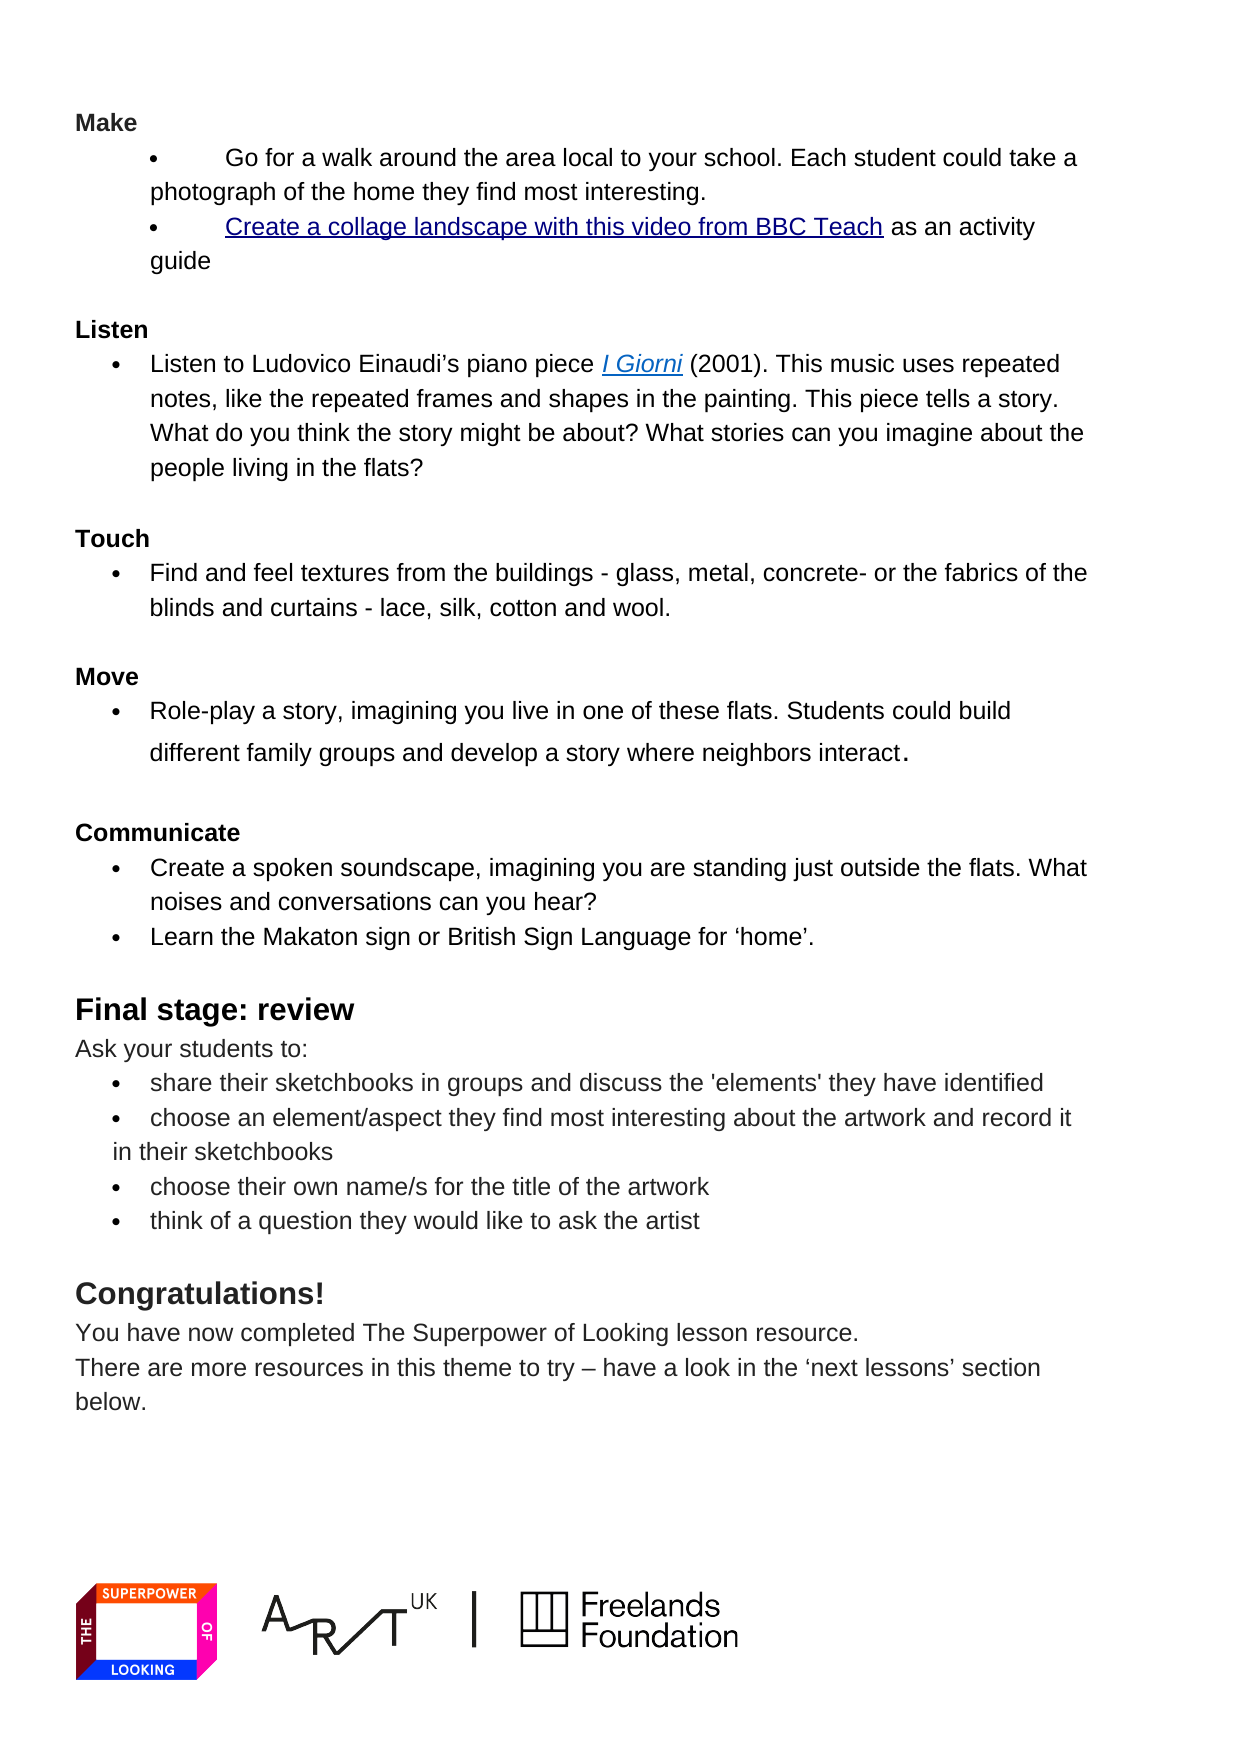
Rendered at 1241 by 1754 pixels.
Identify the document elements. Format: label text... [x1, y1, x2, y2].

list Find and feel textures from the buildings - glass, metal, concrete- or the fabrics of the blinds and curtains - lace, silk, cotton and wool. [112, 558, 1090, 622]
list Go for a walk around the area local to your school. Each student could take a photograph of the home they find most interesting. [150, 142, 1090, 206]
text You have now completed The Superpower of Looking lesson resource. [75, 1318, 1090, 1347]
list Create a collage landscape with this video from BBC Teach as an activity guide [150, 211, 1090, 275]
text There are more resources in this theme to try – have a look in the ‘next lessons’ section below. [75, 1353, 1090, 1416]
text Final stage: review [75, 991, 1090, 1027]
text Ask your students to: [75, 1034, 1090, 1063]
list Role-play a story, imagining you live in one of these flats. Students could build different family groups and develop a story where neighbors interact. [112, 696, 1090, 768]
text Congratulations! [75, 1275, 1090, 1311]
list Create a spoken soundscape, imagining you are standing just outside the flats. What noises and conversations can you hear? [112, 853, 1090, 916]
list think of a question they would like to ask the artist [112, 1206, 1090, 1235]
text Move [75, 662, 1090, 691]
list choose their own name/s for the title of the artwork [112, 1172, 1090, 1201]
text Make [75, 108, 1090, 137]
list Listen to Ludovico Einaudi’s piano piece I Giorni (2001). This music uses repeated notes, like the repeated frames and shapes in the painting. This piece tells a story. What do you think the story might be about? What stories can you imagine about the people living in the flats? [112, 349, 1090, 482]
text Communicate [75, 818, 1090, 847]
list choose an element/aspect they find most interesting about the artwork and record it in their sketchbooks [112, 1103, 1090, 1166]
text Listen [75, 315, 1090, 344]
list share their sketchbooks in groups and discuss the 'elements' they have identified [112, 1068, 1090, 1097]
list Learn the Makaton sign or British Sign Language for ‘home’. [112, 922, 1090, 951]
text Touch [75, 524, 1090, 553]
